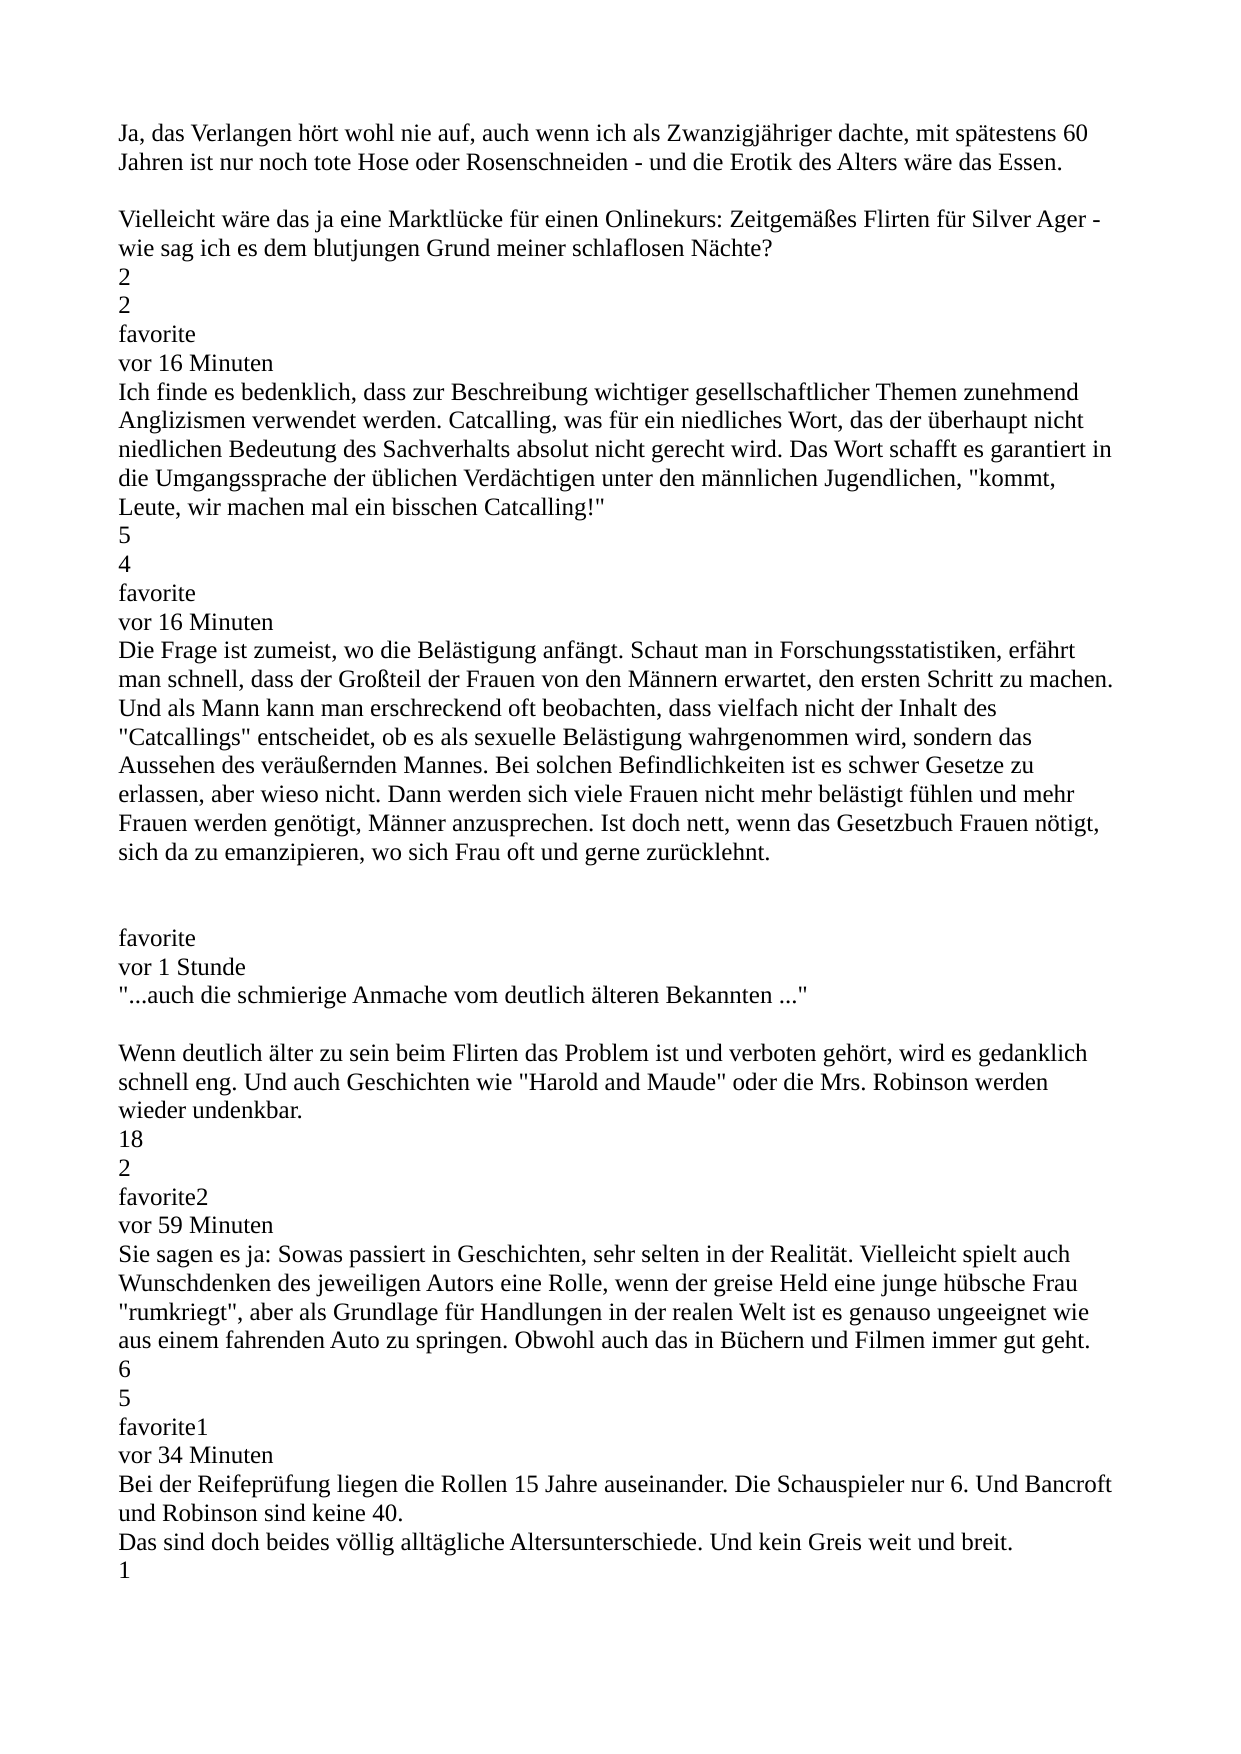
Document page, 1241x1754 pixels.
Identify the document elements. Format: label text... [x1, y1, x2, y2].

text 4 [118, 549, 1122, 578]
text favorite2 [118, 1182, 1122, 1211]
text 2 [118, 1153, 1122, 1182]
text 5 [118, 521, 1122, 549]
text vor 59 Minuten [118, 1211, 1122, 1239]
text favorite [118, 319, 1122, 348]
text Bei der Reifeprüfung liegen die Rollen 15 Jahre auseinander. Die Schauspieler nur 6. Und Bancroft und Robinson sind keine 40. [118, 1469, 1122, 1527]
text vor 1 Stunde [118, 952, 1122, 981]
text vor 16 Minuten [118, 607, 1122, 636]
text 1 [118, 1556, 1122, 1584]
text Sie sagen es ja: Sowas passiert in Geschichten, sehr selten in der Realität. Vielleicht spielt auch Wunschdenken des jeweiligen Autors eine Rolle, wenn der greise Held eine junge hübsche Frau "rumkriegt", aber als Grundlage für Handlungen in der realen Welt ist es genauso ungeeignet wie aus einem fahrenden Auto zu springen. Obwohl auch das in Büchern und Filmen immer gut geht. [118, 1239, 1122, 1354]
text favorite [118, 578, 1122, 607]
text 18 [118, 1124, 1122, 1153]
text favorite [118, 923, 1122, 952]
text Wenn deutlich älter zu sein beim Flirten das Problem ist und verboten gehört, wird es gedanklich schnell eng. Und auch Geschichten wie "Harold and Maude" oder die Mrs. Robinson werden wieder undenkbar. [118, 1038, 1122, 1124]
text Die Frage ist zumeist, wo die Belästigung anfängt. Schaut man in Forschungsstatistiken, erfährt man schnell, dass der Großteil der Frauen von den Männern erwartet, den ersten Schritt zu machen. Und als Mann kann man erschreckend oft beobachten, dass vielfach nicht der Inhalt des "Catcallings" entscheidet, ob es als sexuelle Belästigung wahrgenommen wird, sondern das Aussehen des veräußernden Mannes. Bei solchen Befindlichkeiten ist es schwer Gesetze zu erlassen, aber wieso nicht. Dann werden sich viele Frauen nicht mehr belästigt fühlen und mehr Frauen werden genötigt, Männer anzusprechen. Ist doch nett, wenn das Gesetzbuch Frauen nötigt, sich da zu emanzipieren, wo sich Frau oft und gerne zurücklehnt. [118, 636, 1122, 866]
text 2 [118, 262, 1122, 291]
text favorite1 [118, 1412, 1122, 1441]
text 5 [118, 1383, 1122, 1412]
text vor 16 Minuten [118, 348, 1122, 377]
text Vielleicht wäre das ja eine Marktlücke für einen Onlinekurs: Zeitgemäßes Flirten für Silver Ager - wie sag ich es dem blutjungen Grund meiner schlaflosen Nächte? [118, 204, 1122, 262]
text 6 [118, 1354, 1122, 1383]
text Ich finde es bedenklich, dass zur Beschreibung wichtiger gesellschaftlicher Themen zunehmend Anglizismen verwendet werden. Catcalling, was für ein niedliches Wort, das der überhaupt nicht niedlichen Bedeutung des Sachverhalts absolut nicht gerecht wird. Das Wort schafft es garantiert in die Umgangssprache der üblichen Verdächtigen unter den männlichen Jugendlichen, "kommt, Leute, wir machen mal ein bisschen Catcalling!" [118, 377, 1122, 521]
text vor 34 Minuten [118, 1441, 1122, 1469]
text Das sind doch beides völlig alltägliche Altersunterschiede. Und kein Greis weit und breit. [118, 1527, 1122, 1556]
text 2 [118, 291, 1122, 319]
text Ja, das Verlangen hört wohl nie auf, auch wenn ich als Zwanzigjähriger dachte, mit spätestens 60 Jahren ist nur noch tote Hose oder Rosenschneiden - und die Erotik des Alters wäre das Essen. [118, 118, 1122, 176]
text "...auch die schmierige Anmache vom deutlich älteren Bekannten ..." [118, 981, 1122, 1009]
